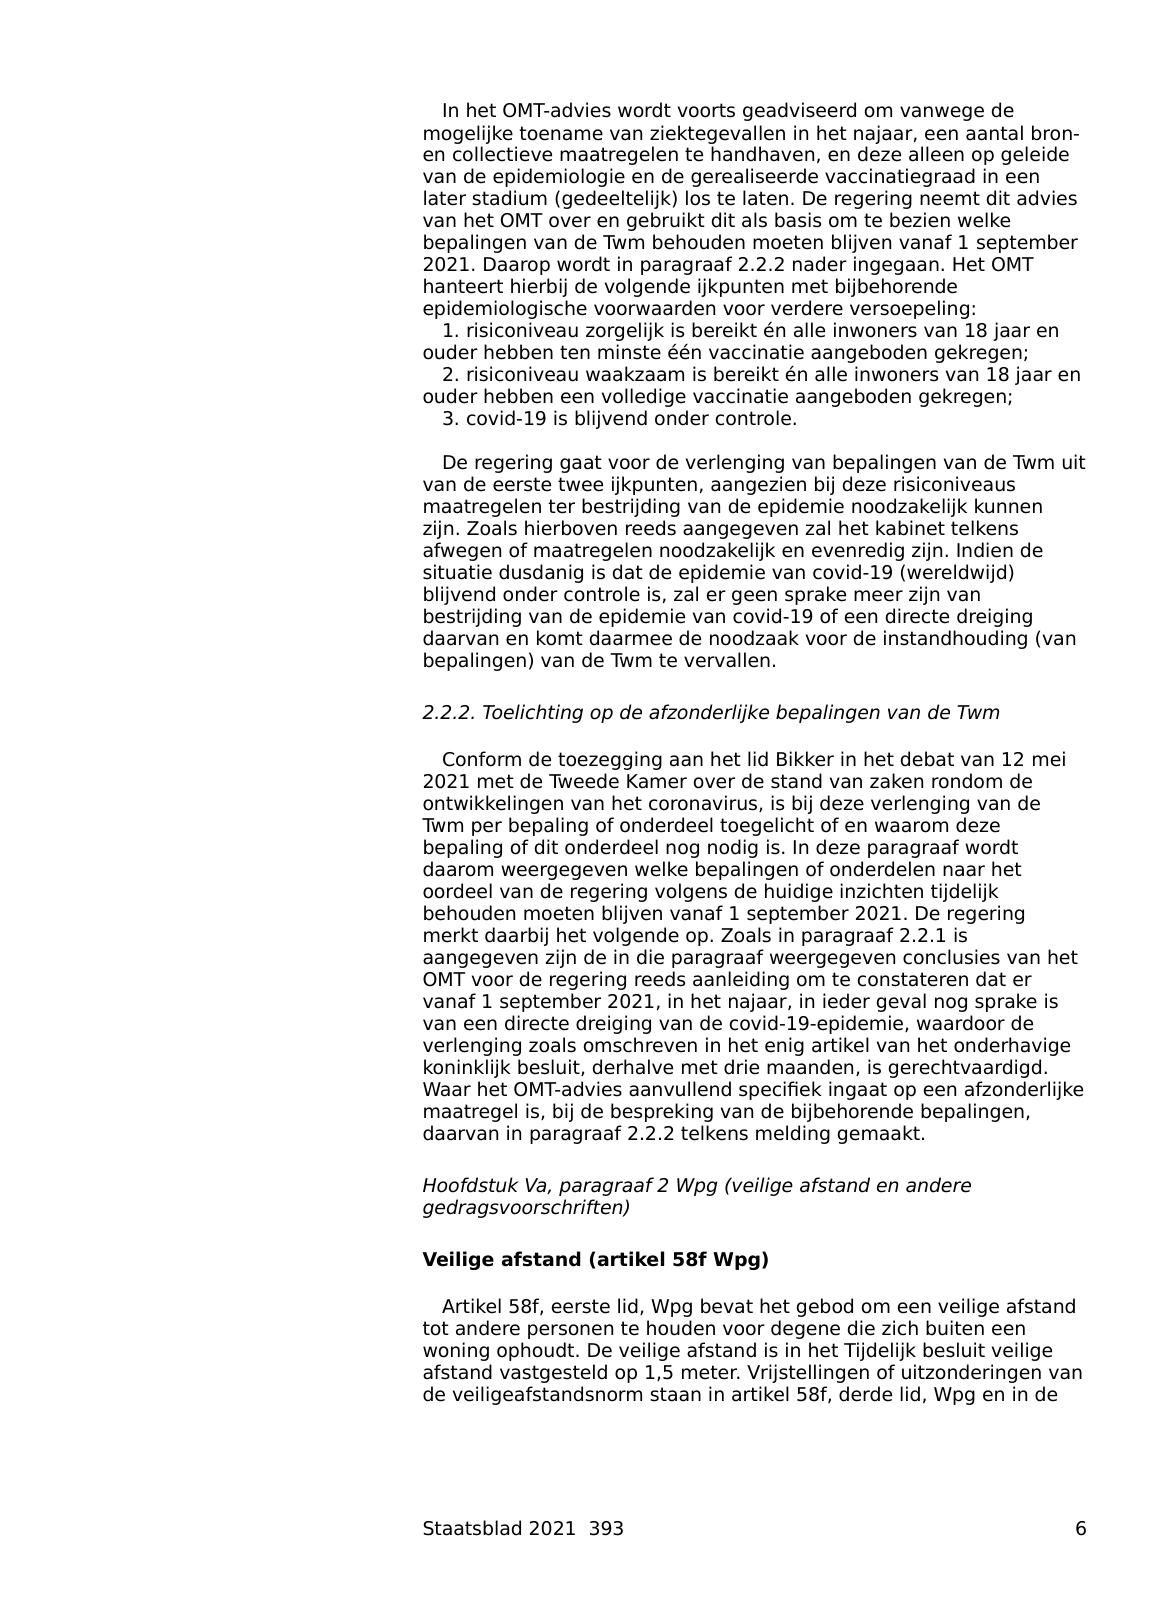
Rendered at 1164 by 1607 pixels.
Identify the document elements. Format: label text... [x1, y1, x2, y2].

text 2. risiconiveau waakzaam is bereikt én alle inwoners van 18 jaar en ouder hebben een volledige vaccinatie aangeboden gekregen; [422, 364, 1087, 408]
subtitle Veilige afstand (artikel 58f Wpg) [422, 1249, 1087, 1271]
text 1. risiconiveau zorgelijk is bereikt én alle inwoners van 18 jaar en ouder hebben ten minste één vaccinatie aangeboden gekregen; [422, 320, 1087, 364]
text 3. covid-19 is blijvend onder controle. [422, 408, 1087, 430]
text De regering gaat voor de verlenging van bepalingen van de Twm uit van de eerste twee ijkpunten, aangezien bij deze risiconiveaus maatregelen ter bestrijding van de epidemie noodzakelijk kunnen zijn. Zoals hierboven reeds aangegeven zal het kabinet telkens afwegen of maatregelen noodzakelijk en evenredig zijn. Indien de situatie dusdanig is dat de epidemie van covid-19 (wereldwijd) blijvend onder controle is, zal er geen sprake meer zijn van bestrijding van de epidemie van covid-19 of een directe dreiging daarvan en komt daarmee de noodzaak voor de instandhouding (van bepalingen) van de Twm te vervallen. [422, 452, 1087, 672]
text Artikel 58f, eerste lid, Wpg bevat het gebod om een veilige afstand tot andere personen te houden voor degene die zich buiten een woning ophoudt. De veilige afstand is in het Tijdelijk besluit veilige afstand vastgesteld op 1,5 meter. Vrijstellingen of uitzonderingen van de veiligeafstandsnorm staan in artikel 58f, derde lid, Wpg en in de [422, 1296, 1087, 1406]
subtitle Hoofdstuk Va, paragraaf 2 Wpg (veilige afstand en andere gedragsvoorschriften) [422, 1175, 1087, 1219]
text Conform de toezegging aan het lid Bikker in het debat van 12 mei 2021 met de Tweede Kamer over de stand van zaken rondom de ontwikkelingen van het coronavirus, is bij deze verlenging van de Twm per bepaling of onderdeel toegelicht of en waarom deze bepaling of dit onderdeel nog nodig is. In deze paragraaf wordt daarom weergegeven welke bepalingen of onderdelen naar het oordeel van de regering volgens de huidige inzichten tijdelijk behouden moeten blijven vanaf 1 september 2021. De regering merkt daarbij het volgende op. Zoals in paragraaf 2.2.1 is aangegeven zijn de in die paragraaf weergegeven conclusies van het OMT voor de regering reeds aanleiding om te constateren dat er vanaf 1 september 2021, in het najaar, in ieder geval nog sprake is van een directe dreiging van de covid-19-epidemie, waardoor de verlenging zoals omschreven in het enig artikel van het onderhavige koninklijk besluit, derhalve met drie maanden, is gerechtvaardigd. Waar het OMT-advies aanvullend specifiek ingaat op een afzonderlijke maatregel is, bij de bespreking van de bijbehorende bepalingen, daarvan in paragraaf 2.2.2 telkens melding gemaakt. [422, 749, 1087, 1145]
text In het OMT-advies wordt voorts geadviseerd om vanwege de mogelijke toename van ziektegevallen in het najaar, een aantal bron- en collectieve maatregelen te handhaven, en deze alleen op geleide van de epidemiologie en de gerealiseerde vaccinatiegraad in een later stadium (gedeeltelijk) los te laten. De regering neemt dit advies van het OMT over en gebruikt dit als basis om te bezien welke bepalingen van de Twm behouden moeten blijven vanaf 1 september 2021. Daarop wordt in paragraaf 2.2.2 nader ingegaan. Het OMT hanteert hierbij de volgende ijkpunten met bijbehorende epidemiologische voorwaarden voor verdere versoepeling: [422, 100, 1087, 320]
subtitle 2.2.2. Toelichting op de afzonderlijke bepalingen van de Twm [422, 702, 1087, 724]
